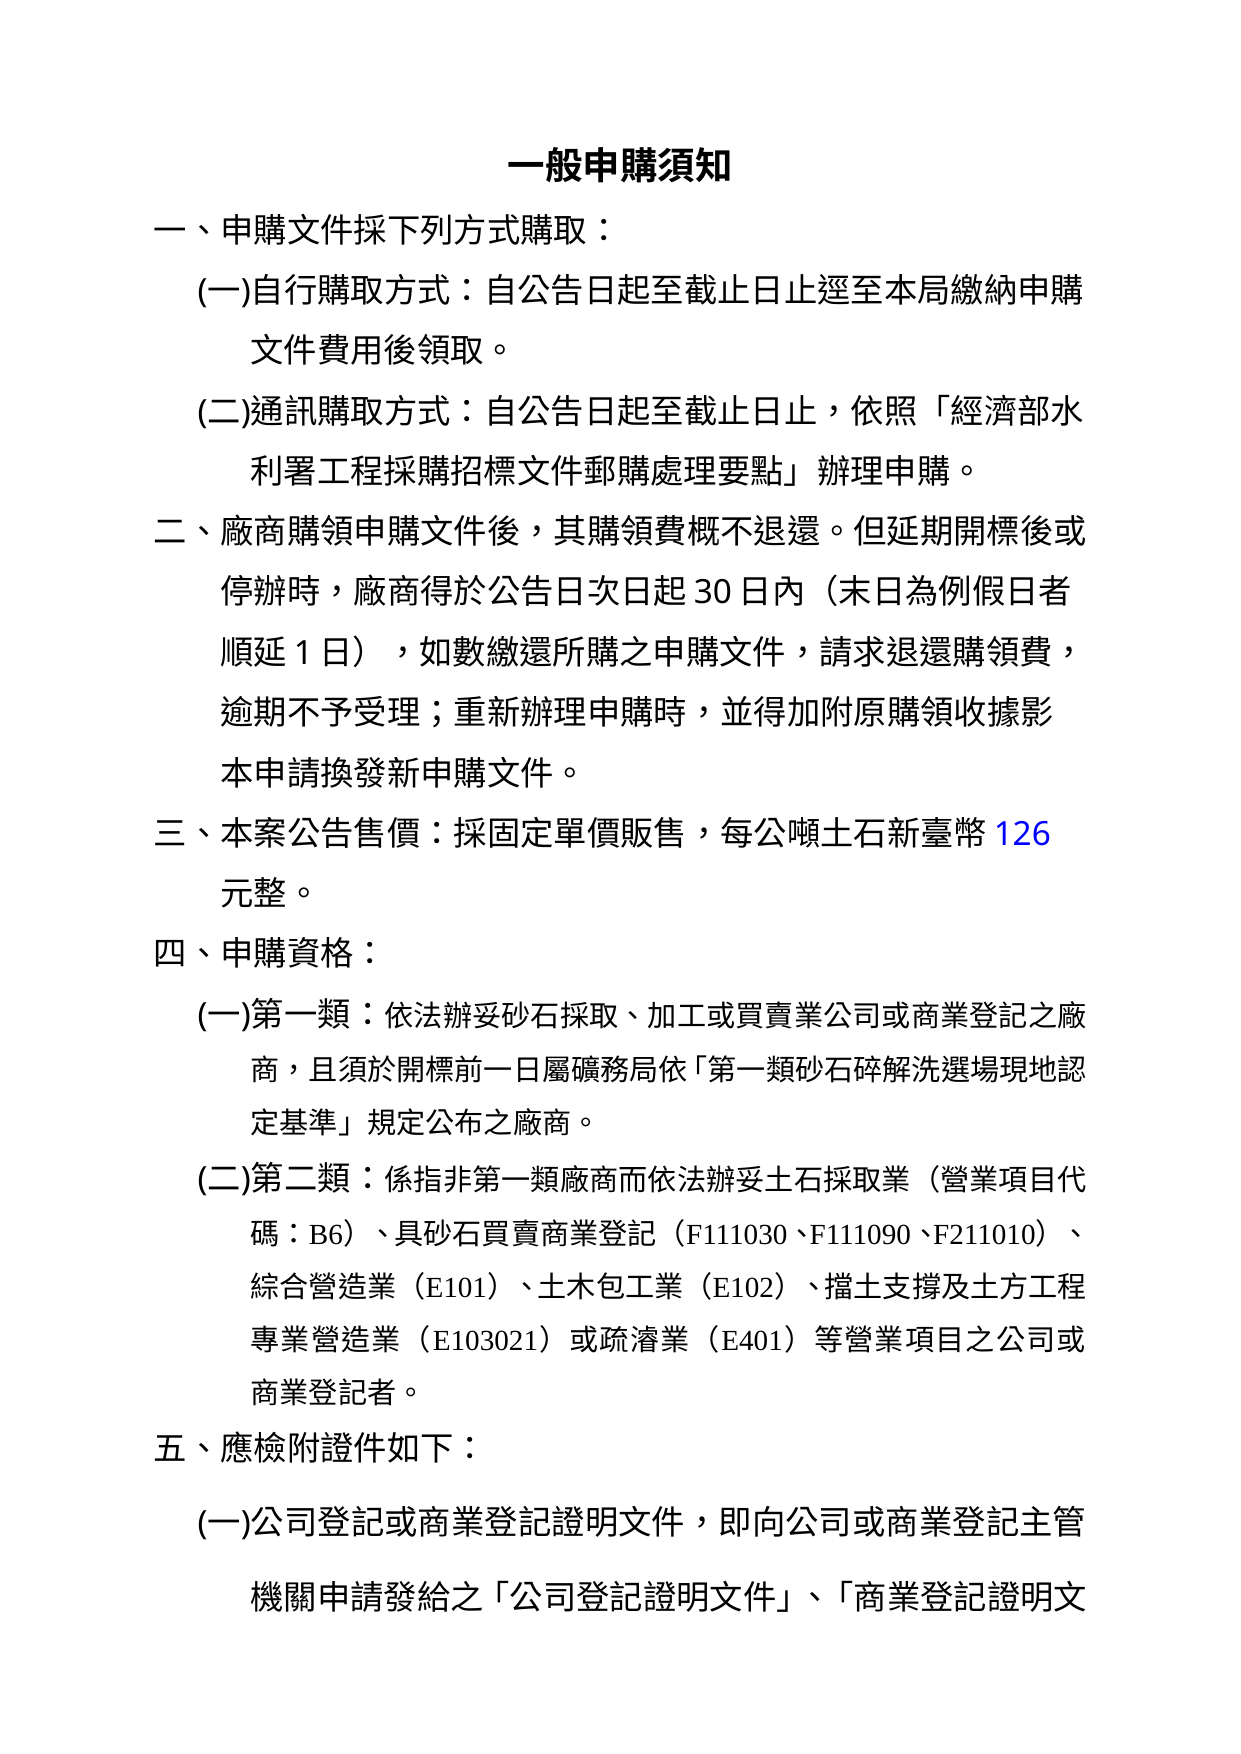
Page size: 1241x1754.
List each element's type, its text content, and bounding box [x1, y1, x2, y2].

text 一般申購須知 [153, 136, 1087, 190]
list 申購資格： [153, 927, 1087, 975]
list 第一類：依法辦妥砂石採取、加工或買賣業公司或商業登記之廠商，且須於開標前一日屬礦務局依「第一類砂石碎解洗選場現地認定基準」規定公布之廠商。 [197, 987, 1087, 1141]
list 應檢附證件如下： [153, 1422, 1087, 1470]
list 申購文件採下列方式購取： [153, 204, 1087, 252]
list 自行購取方式：自公告日起至截止日止逕至本局繳納申購文件費用後領取。 [197, 264, 1087, 372]
list 通訊購取方式：自公告日起至截止日止，依照「經濟部水利署工程採購招標文件郵購處理要點」辦理申購。 [197, 384, 1087, 493]
list 廠商購領申購文件後，其購領費概不退還。但延期開標後或停辦時，廠商得於公告日次日起30日內（末日為例假日者順延1日），如數繳還所購之申購文件，請求退還購領費，逾期不予受理；重新辦理申購時，並得加附原購領收據影本申請換發新申購文件。 [153, 505, 1087, 794]
list 本案公告售價：採固定單價販售，每公噸土石新臺幣126元整。 [153, 807, 1087, 915]
list 第二類：係指非第一類廠商而依法辦妥土石採取業（營業項目代碼：B6）、具砂石買賣商業登記（F111030、F111090、F211010）、綜合營造業（E101）、土木包工業（E102）、擋土支撐及土方工程專業營造業（E103021）或疏濬業（E401）等營業項目之公司或商業登記者。 [197, 1152, 1087, 1412]
list 公司登記或商業登記證明文件，即向公司或商業登記主管機關申請發給之「公司登記證明文件」、「商業登記證明文 [197, 1482, 1087, 1632]
